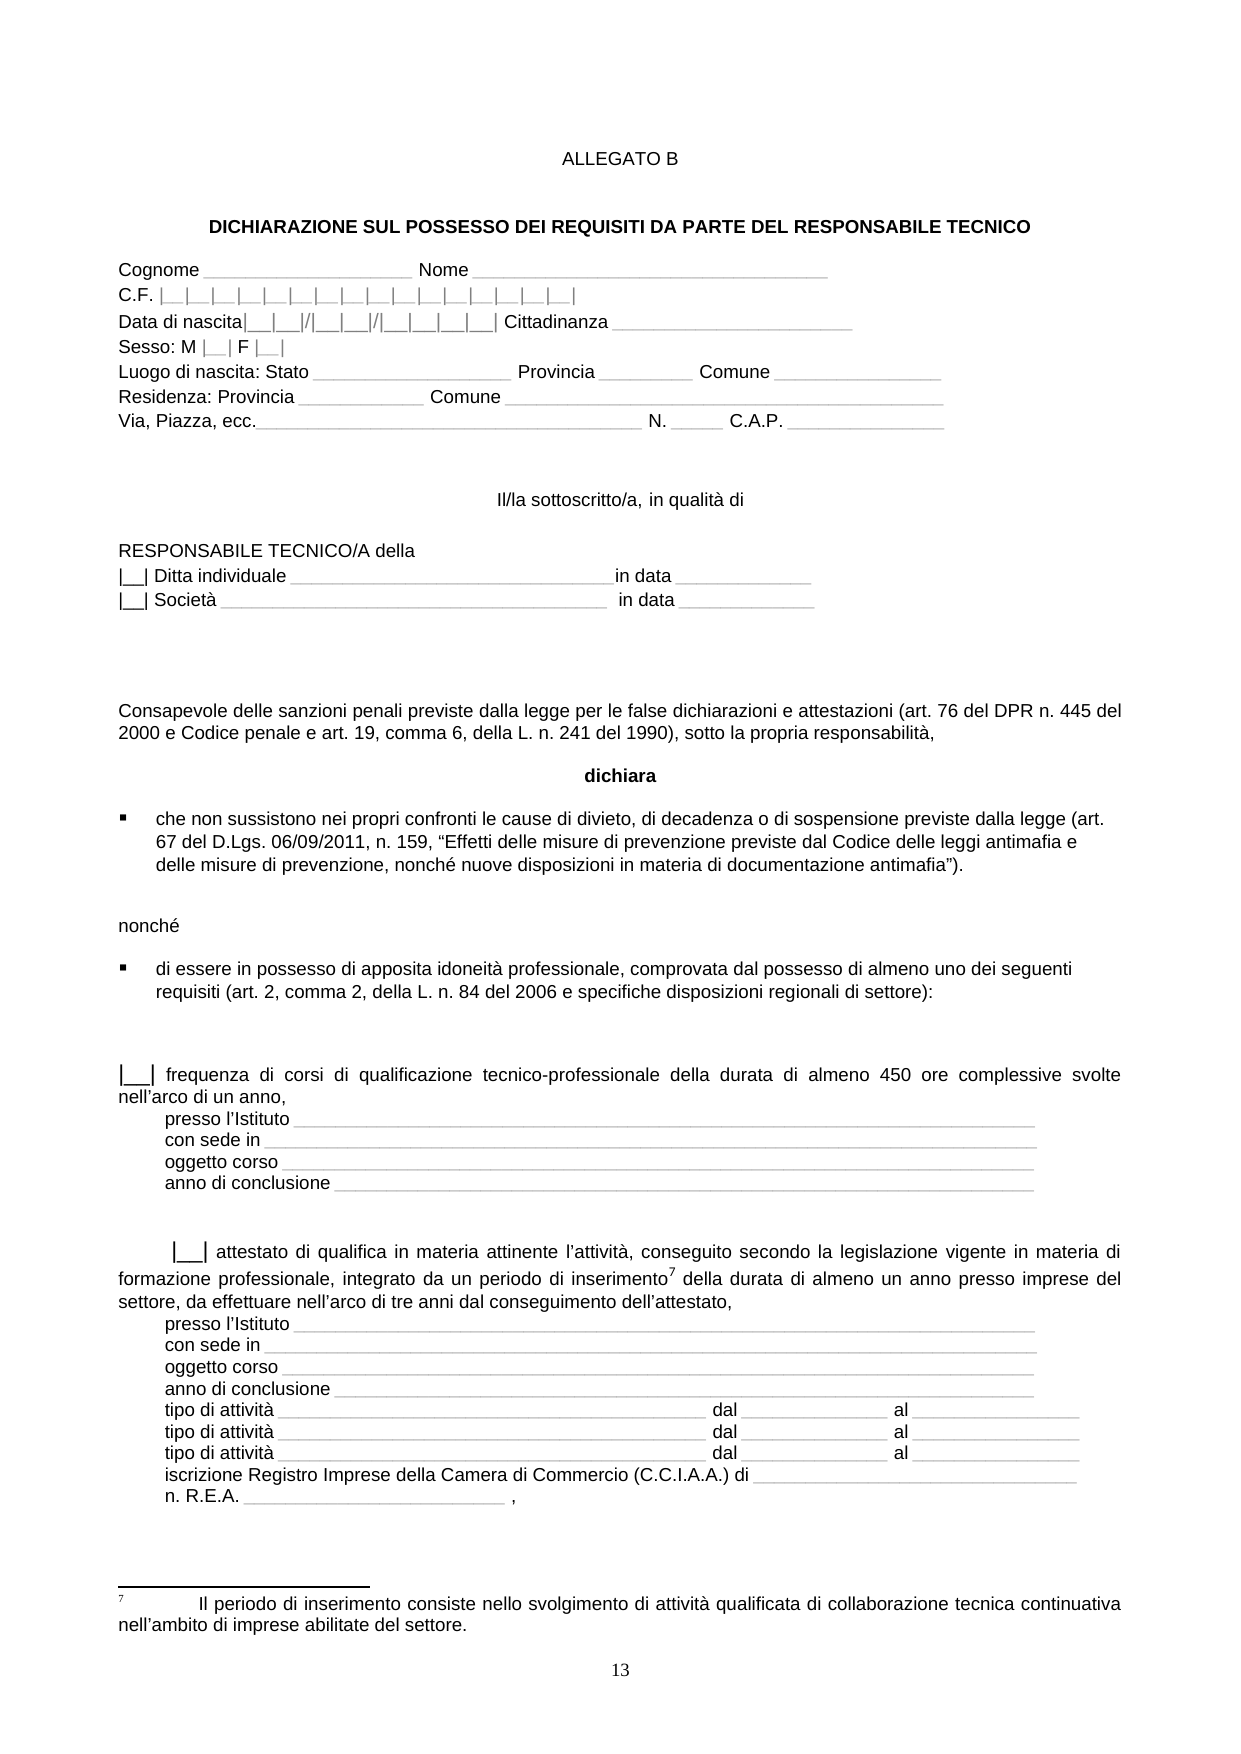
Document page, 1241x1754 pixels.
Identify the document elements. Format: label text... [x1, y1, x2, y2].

list Via, Piazza, ecc._____________________________________ N. _____ C.A.P. _______________ [118, 410, 1122, 432]
list anno di conclusione ___________________________________________________________________ [164, 1172, 1122, 1194]
list di essere in possesso di apposita idoneità professionale, comprovata dal possesso di almeno uno dei seguenti requisiti (art. 2, comma 2, della L. n. 84 del 2006 e specifiche disposizioni regionali di settore): [118, 958, 1122, 1002]
list Luogo di nascita: Stato ___________________ Provincia _________ Comune ________________ [118, 361, 1122, 382]
list |__| attestato di qualifica in materia attinente l’attività, conseguito secondo la legislazione vigente in materia di formazione professionale, integrato da un periodo di inserimento della durata di almeno un anno presso imprese del settore, da effettuare nell’arco di tre anni dal conseguimento dell’attestato, [118, 1237, 1122, 1313]
list con sede in __________________________________________________________________________ [164, 1129, 1122, 1151]
list n. R.E.A. _________________________ , [164, 1485, 1122, 1507]
list oggetto corso ________________________________________________________________________ [164, 1151, 1122, 1172]
list tipo di attività _________________________________________ dal ______________ al ________________ [164, 1399, 1122, 1421]
list tipo di attività _________________________________________ dal ______________ al ________________ [164, 1442, 1122, 1464]
list Il/la sottoscritto/a, in qualità di [118, 485, 1122, 511]
list tipo di attività _________________________________________ dal ______________ al ________________ [164, 1421, 1122, 1442]
list anno di conclusione ___________________________________________________________________ [164, 1377, 1122, 1399]
text dichiara [118, 765, 1122, 787]
list C.F. |__|__|__|__|__|__|__|__|__|__|__|__|__|__|__|__| [118, 284, 1122, 305]
list Cognome ____________________ Nome __________________________________ [118, 259, 1122, 280]
list che non sussistono nei propri confronti le cause di divieto, di decadenza o di sospensione previste dalla legge (art. 67 del D.Lgs. 06/09/2011, n. 159, “Effetti delle misure di prevenzione previste dal Codice delle leggi antimafia e delle misure di prevenzione, nonché nuove disposizioni in materia di documentazione antimafia”). [118, 808, 1122, 875]
list con sede in __________________________________________________________________________ [164, 1334, 1122, 1356]
list presso l’Istituto _______________________________________________________________________ [164, 1313, 1122, 1334]
list |__| Ditta individuale _______________________________in data _____________ [118, 564, 1122, 586]
list Sesso: M |__| F |__| [118, 336, 1122, 357]
list Data di nascita|__|__|/|__|__|/|__|__|__|__| Cittadinanza _______________________ [118, 308, 1122, 332]
text Il periodo di inserimento consiste nello svolgimento di attività qualificata di collaborazione tecnica continuativa nell’ambito di imprese abilitate del settore. [118, 1593, 1122, 1636]
list DICHIARAZIONE SUL POSSESSO DEI REQUISITI DA PARTE DEL RESPONSABILE TECNICO [118, 216, 1122, 237]
text ALLEGATO B [118, 148, 1122, 169]
list presso l’Istituto _______________________________________________________________________ [164, 1107, 1122, 1129]
list |__| frequenza di corsi di qualificazione tecnico-professionale della durata di almeno 450 ore complessive svolte nell’arco di un anno, [118, 1059, 1122, 1107]
list oggetto corso ________________________________________________________________________ [164, 1356, 1122, 1377]
list |__| Società _____________________________________ in data _____________ [118, 589, 1122, 611]
list iscrizione Registro Imprese della Camera di Commercio (C.C.I.A.A.) di _______________________________ [164, 1464, 1122, 1485]
list Residenza: Provincia ____________ Comune __________________________________________ [118, 386, 1122, 407]
text nonché [118, 915, 1122, 936]
text Consapevole delle sanzioni penali previste dalla legge per le false dichiarazioni e attestazioni (art. 76 del DPR n. 445 del 2000 e Codice penale e art. 19, comma 6, della L. n. 241 del 1990), sotto la propria responsabilità, [118, 700, 1122, 743]
list RESPONSABILE TECNICO/A della [118, 540, 1122, 561]
